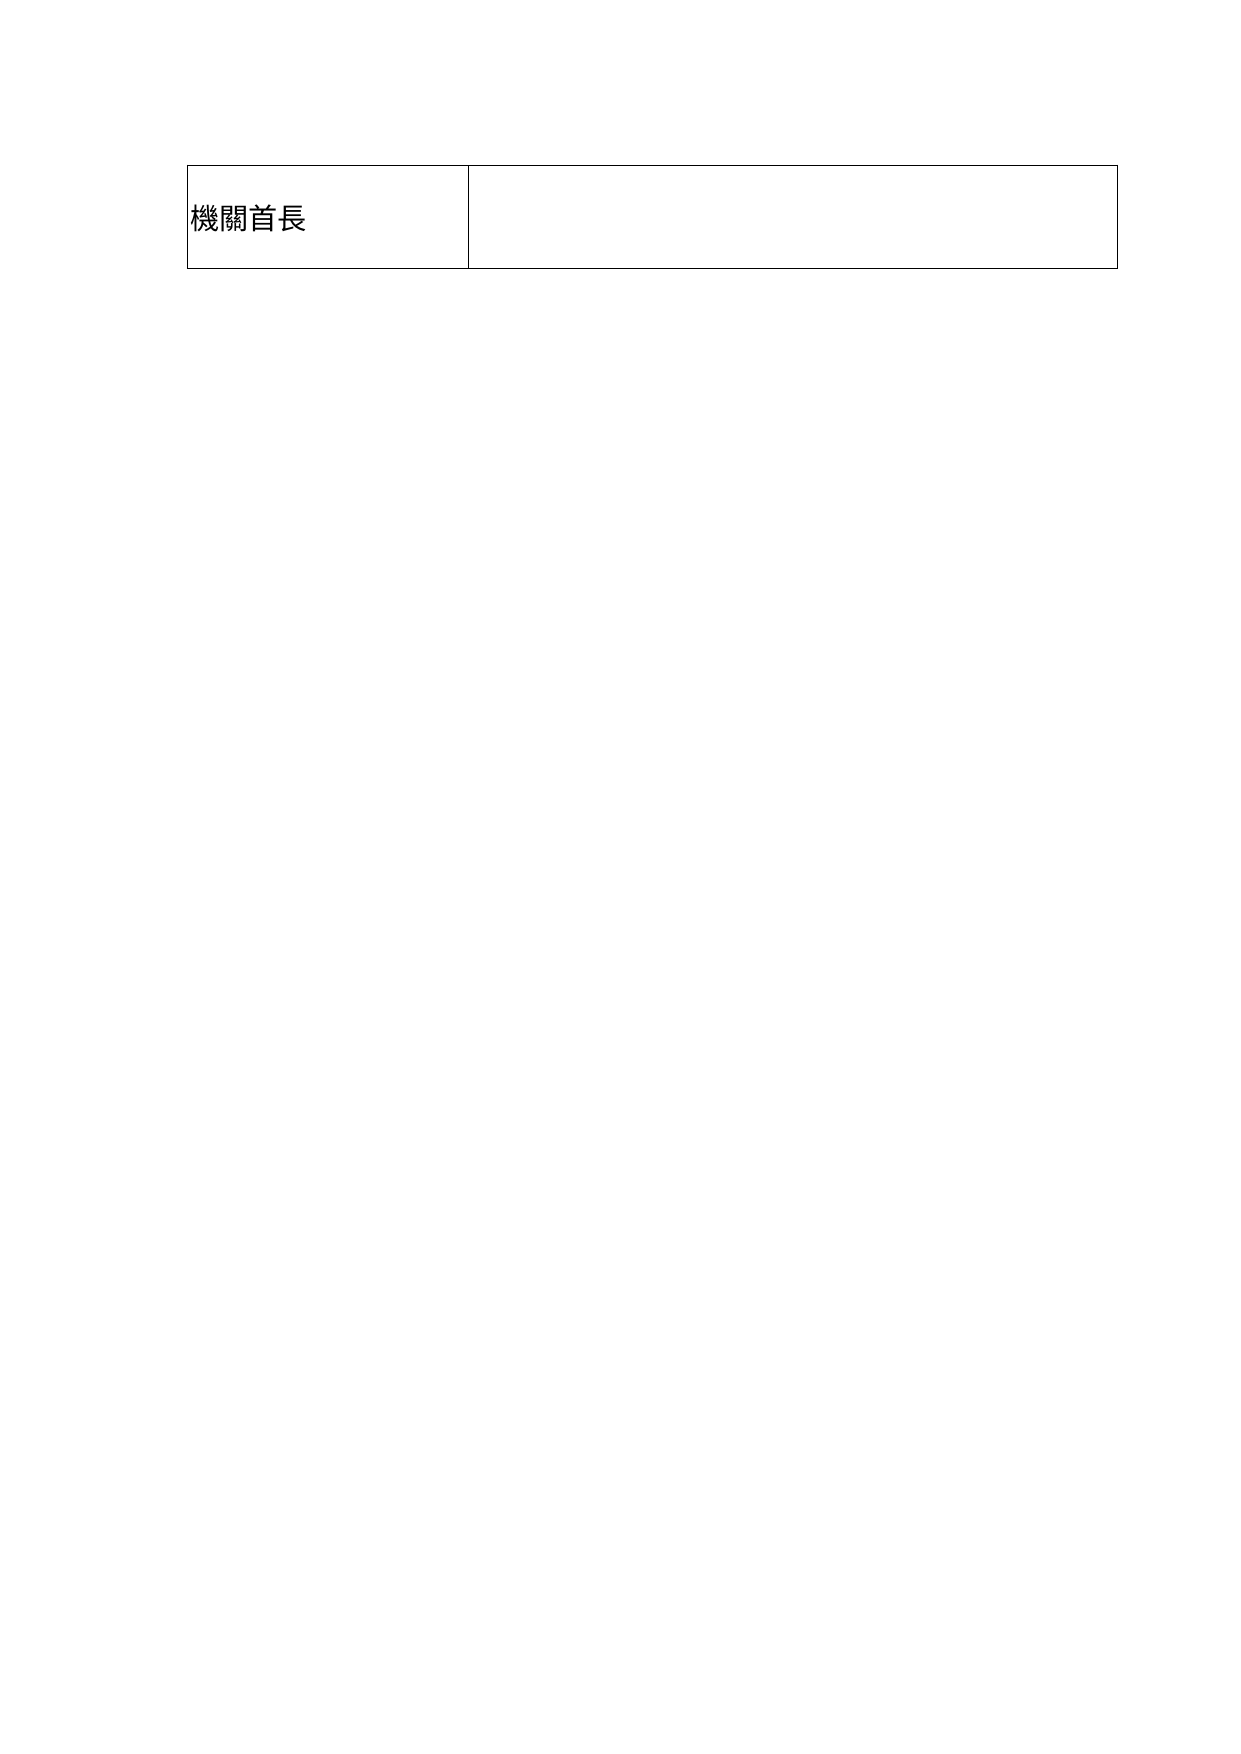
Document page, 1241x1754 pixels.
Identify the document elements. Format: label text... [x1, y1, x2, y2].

table_cell [469, 166, 1117, 268]
table_cell 機關首長 [188, 166, 468, 268]
